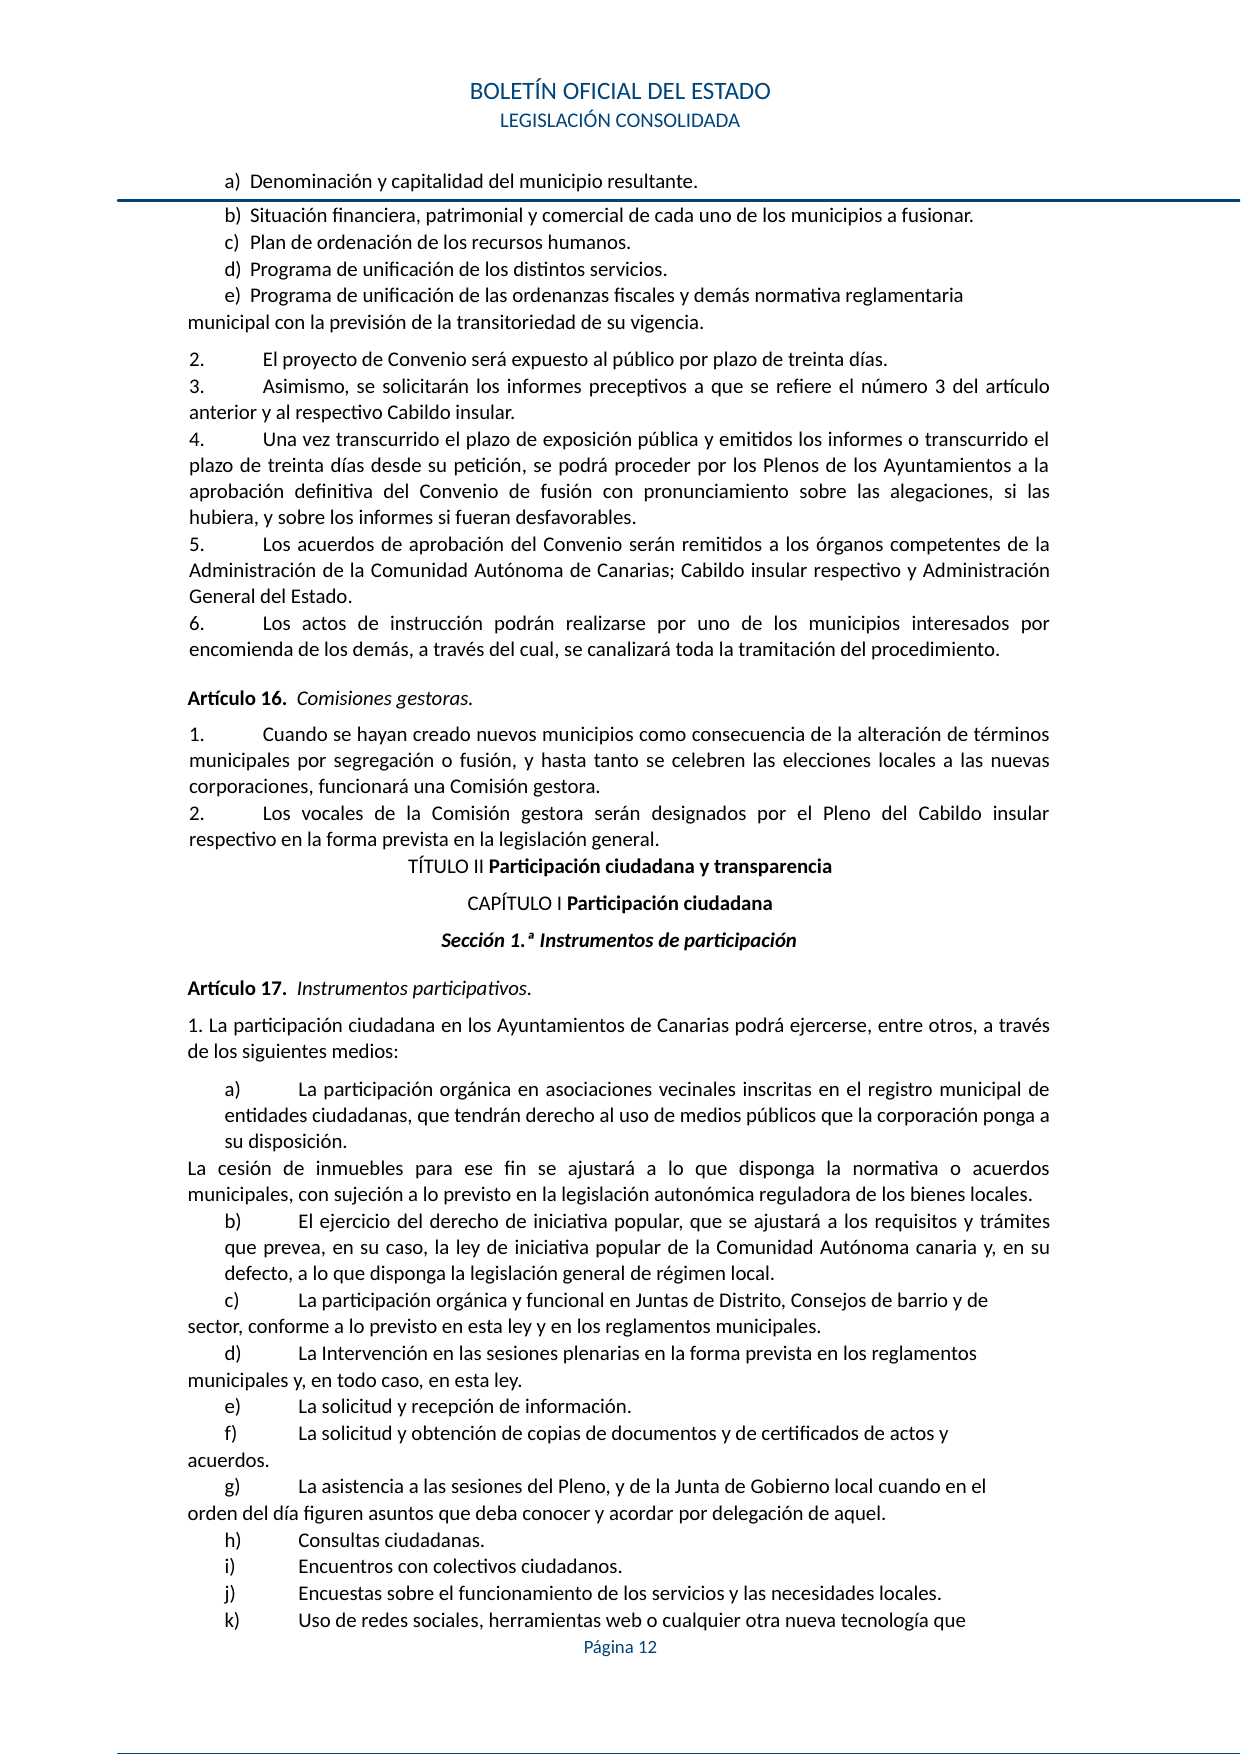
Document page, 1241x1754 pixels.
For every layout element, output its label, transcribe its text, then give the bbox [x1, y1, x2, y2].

list La Intervención en las sesiones plenarias en la forma prevista en los reglamentos [224, 1340, 1051, 1366]
list Encuestas sobre el funcionamiento de los servicios y las necesidades locales. [224, 1580, 1051, 1606]
list La participación orgánica en asociaciones vecinales inscritas en el registro municipal de entidades ciudadanas, que tendrán derecho al uso de medios públicos que la corporación ponga a su disposición. [224, 1076, 1051, 1154]
text municipales y, en todo caso, en esta ley. [187, 1367, 1051, 1392]
list El proyecto de Convenio será expuesto al público por plazo de treinta días. [189, 346, 1051, 372]
text municipal con la previsión de la transitoriedad de su vigencia. [187, 309, 1051, 334]
list Uso de redes sociales, herramientas web o cualquier otra nueva tecnología que [224, 1607, 1051, 1632]
list Una vez transcurrido el plazo de exposición pública y emitidos los informes o transcurrido el plazo de treinta días desde su petición, se podrá proceder por los Plenos de los Ayuntamientos a la aprobación definitiva del Convenio de fusión con pronunciamiento sobre las alegaciones, si las hubiera, y sobre los informes si fueran desfavorables. [189, 426, 1051, 529]
list Los acuerdos de aprobación del Convenio serán remitidos a los órganos competentes de la Administración de la Comunidad Autónoma de Canarias; Cabildo insular respectivo y Administración General del Estado. [189, 531, 1051, 608]
list Asimismo, se solicitarán los informes preceptivos a que se refiere el número 3 del artículo anterior y al respectivo Cabildo insular. [189, 373, 1051, 424]
list La solicitud y obtención de copias de documentos y de certificados de actos y [224, 1420, 1051, 1446]
text Sección 1.ª Instrumentos de participación [413, 927, 827, 952]
list La solicitud y recepción de información. [224, 1393, 1051, 1419]
list El ejercicio del derecho de iniciativa popular, que se ajustará a los requisitos y trámites que prevea, en su caso, la ley de iniciativa popular de la Comunidad Autónoma canaria y, en su defecto, a lo que disponga la legislación general de régimen local. [224, 1208, 1051, 1286]
text sector, conforme a lo previsto en esta ley y en los reglamentos municipales. [187, 1313, 1051, 1339]
list La participación orgánica y funcional en Juntas de Distrito, Consejos de barrio y de [224, 1287, 1051, 1312]
text Artículo 16. Comisiones gestoras. [187, 685, 1051, 710]
list [224, 194, 1051, 199]
list Consultas ciudadanas. [224, 1527, 1051, 1552]
text 1. La participación ciudadana en los Ayuntamientos de Canarias podrá ejercerse, entre otros, a través de los siguientes medios: [187, 1012, 1051, 1064]
text Artículo 17. Instrumentos participativos. [187, 976, 1051, 1001]
list Plan de ordenación de los recursos humanos. [224, 229, 1051, 254]
list Programa de unificación de las ordenanzas fiscales y demás normativa reglamentaria [224, 282, 1051, 308]
text TÍTULO II Participación ciudadana y transparencia [189, 853, 1051, 879]
list Los actos de instrucción podrán realizarse por uno de los municipios interesados por encomienda de los demás, a través del cual, se canalizará toda la tramitación del procedimiento. [189, 610, 1051, 661]
text acuerdos. [187, 1447, 1051, 1472]
list Los vocales de la Comisión gestora serán designados por el Pleno del Cabildo insular respectivo en la forma prevista en la legislación general. [189, 800, 1051, 852]
list Situación financiera, patrimonial y comercial de cada uno de los municipios a fusionar. [224, 202, 1051, 228]
list Programa de unificación de los distintos servicios. [224, 256, 1051, 281]
list Cuando se hayan creado nuevos municipios como consecuencia de la alteración de términos municipales por segregación o fusión, y hasta tanto se celebren las elecciones locales a las nuevas corporaciones, funcionará una Comisión gestora. [189, 721, 1051, 799]
list La asistencia a las sesiones del Pleno, y de la Junta de Gobierno local cuando en el [224, 1473, 1051, 1499]
text La cesión de inmuebles para ese fin se ajustará a lo que disponga la normativa o acuerdos municipales, con sujeción a lo previsto en la legislación autonómica reguladora de los bienes locales. [187, 1155, 1051, 1207]
list Denominación y capitalidad del municipio resultante. [224, 168, 1051, 193]
text CAPÍTULO I Participación ciudadana [189, 890, 1051, 916]
text orden del día figuren asuntos que deba conocer y acordar por delegación de aquel. [187, 1500, 1051, 1526]
list Encuentros con colectivos ciudadanos. [224, 1553, 1051, 1579]
